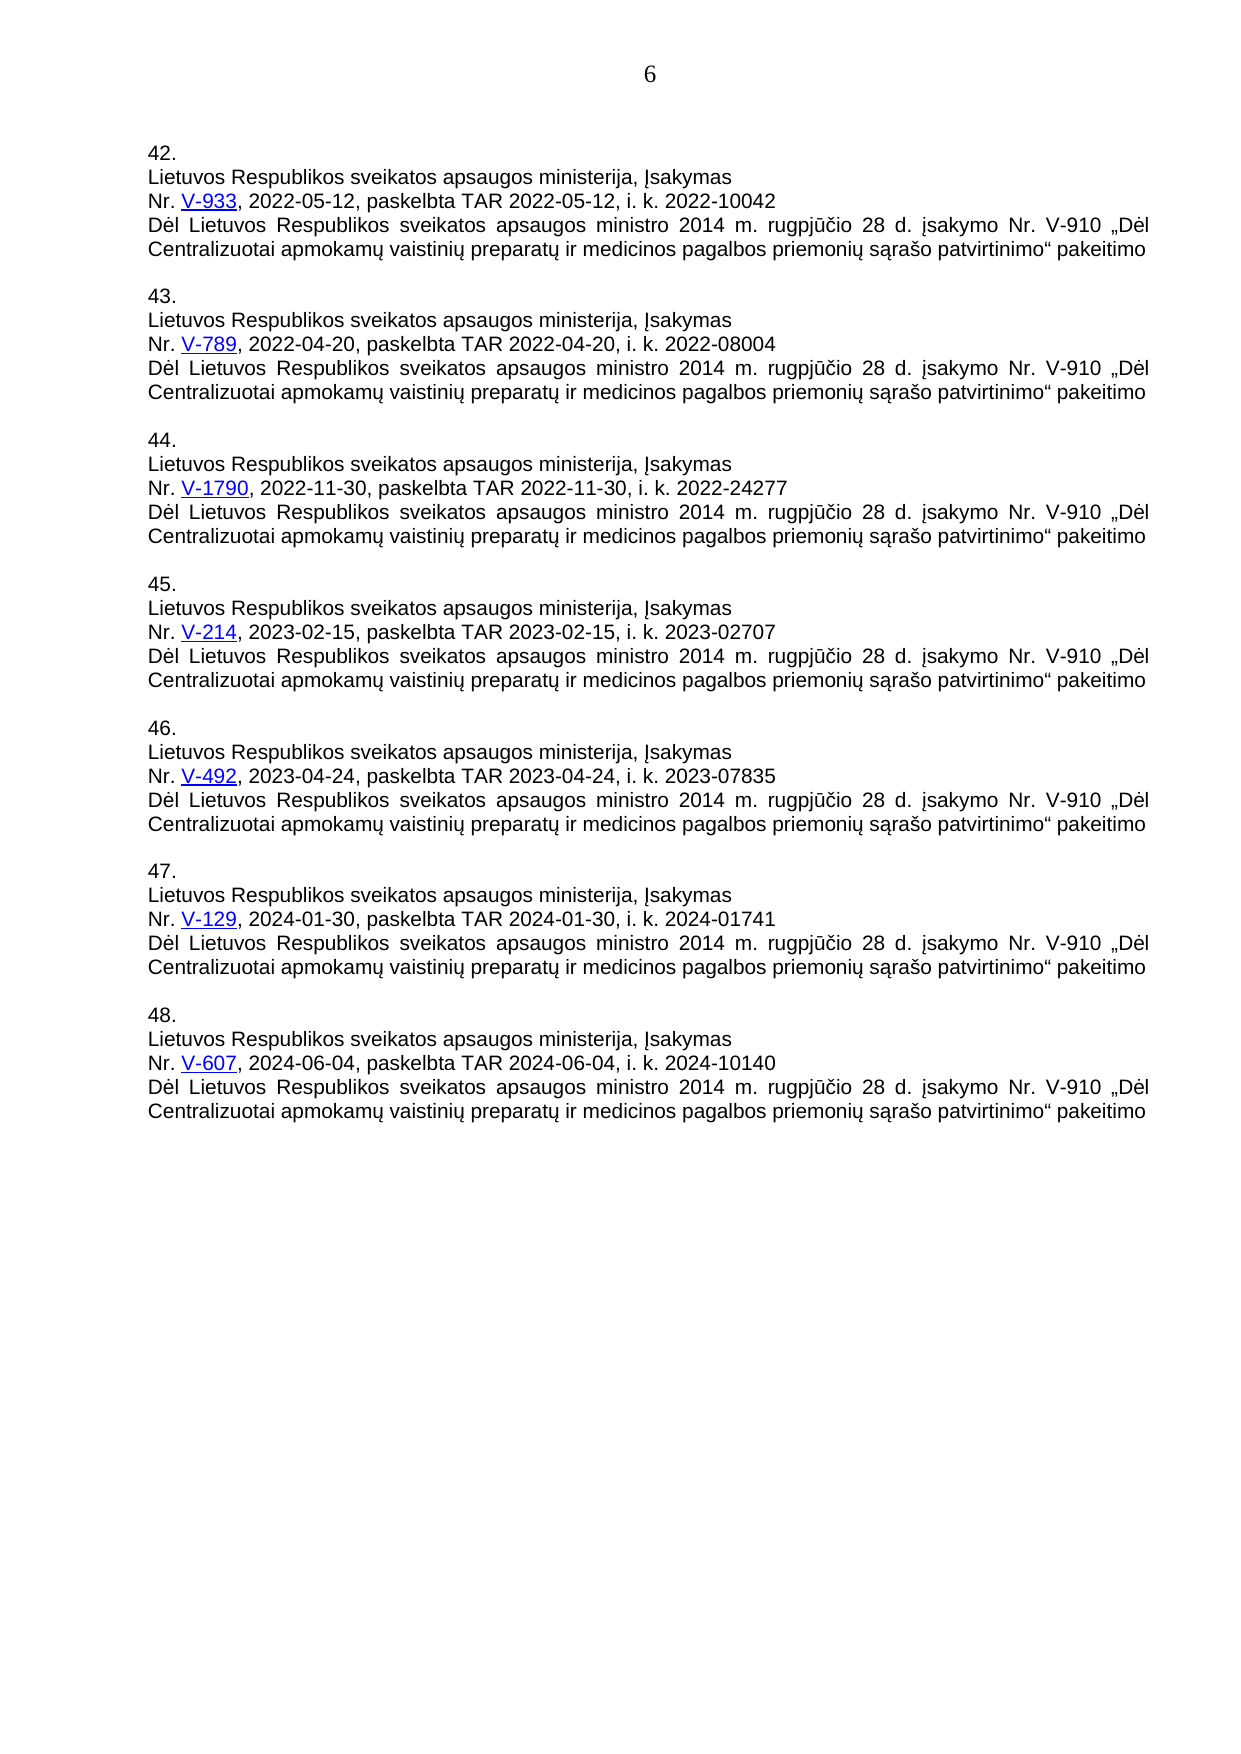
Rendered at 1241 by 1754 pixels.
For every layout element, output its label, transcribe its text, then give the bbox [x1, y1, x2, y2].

text Lietuvos Respublikos sveikatos apsaugos ministerija, Įsakymas [148, 596, 1152, 620]
text Nr. V-789, 2022-04-20, paskelbta TAR 2022-04-20, i. k. 2022-08004 [148, 332, 1152, 356]
text Nr. V-129, 2024-01-30, paskelbta TAR 2024-01-30, i. k. 2024-01741 [148, 907, 1152, 931]
text Dėl Lietuvos Respublikos sveikatos apsaugos ministro 2014 m. rugpjūčio 28 d. įsakymo Nr. V-910 „Dėl Centralizuotai apmokamų vaistinių preparatų ir medicinos pagalbos priemonių sąrašo patvirtinimo“ pakeitimo [148, 356, 1152, 404]
text Dėl Lietuvos Respublikos sveikatos apsaugos ministro 2014 m. rugpjūčio 28 d. įsakymo Nr. V-910 „Dėl Centralizuotai apmokamų vaistinių preparatų ir medicinos pagalbos priemonių sąrašo patvirtinimo“ pakeitimo [148, 787, 1152, 835]
text 46. [148, 716, 1152, 739]
text Lietuvos Respublikos sveikatos apsaugos ministerija, Įsakymas [148, 883, 1152, 907]
text Lietuvos Respublikos sveikatos apsaugos ministerija, Įsakymas [148, 739, 1152, 763]
text Lietuvos Respublikos sveikatos apsaugos ministerija, Įsakymas [148, 164, 1152, 188]
text 44. [148, 428, 1152, 452]
text Nr. V-1790, 2022-11-30, paskelbta TAR 2022-11-30, i. k. 2022-24277 [148, 476, 1152, 500]
text Nr. V-214, 2023-02-15, paskelbta TAR 2023-02-15, i. k. 2023-02707 [148, 620, 1152, 644]
text 47. [148, 859, 1152, 883]
text Dėl Lietuvos Respublikos sveikatos apsaugos ministro 2014 m. rugpjūčio 28 d. įsakymo Nr. V-910 „Dėl Centralizuotai apmokamų vaistinių preparatų ir medicinos pagalbos priemonių sąrašo patvirtinimo“ pakeitimo [148, 1075, 1152, 1123]
text 43. [148, 284, 1152, 308]
text 45. [148, 572, 1152, 596]
text Nr. V-492, 2023-04-24, paskelbta TAR 2023-04-24, i. k. 2023-07835 [148, 763, 1152, 787]
text Nr. V-607, 2024-06-04, paskelbta TAR 2024-06-04, i. k. 2024-10140 [148, 1051, 1152, 1075]
text Dėl Lietuvos Respublikos sveikatos apsaugos ministro 2014 m. rugpjūčio 28 d. įsakymo Nr. V-910 „Dėl Centralizuotai apmokamų vaistinių preparatų ir medicinos pagalbos priemonių sąrašo patvirtinimo“ pakeitimo [148, 931, 1152, 979]
text Dėl Lietuvos Respublikos sveikatos apsaugos ministro 2014 m. rugpjūčio 28 d. įsakymo Nr. V-910 „Dėl Centralizuotai apmokamų vaistinių preparatų ir medicinos pagalbos priemonių sąrašo patvirtinimo“ pakeitimo [148, 644, 1152, 692]
text Lietuvos Respublikos sveikatos apsaugos ministerija, Įsakymas [148, 1027, 1152, 1051]
text 48. [148, 1003, 1152, 1027]
text Lietuvos Respublikos sveikatos apsaugos ministerija, Įsakymas [148, 308, 1152, 332]
text Dėl Lietuvos Respublikos sveikatos apsaugos ministro 2014 m. rugpjūčio 28 d. įsakymo Nr. V-910 „Dėl Centralizuotai apmokamų vaistinių preparatų ir medicinos pagalbos priemonių sąrašo patvirtinimo“ pakeitimo [148, 500, 1152, 548]
text Lietuvos Respublikos sveikatos apsaugos ministerija, Įsakymas [148, 452, 1152, 476]
text Dėl Lietuvos Respublikos sveikatos apsaugos ministro 2014 m. rugpjūčio 28 d. įsakymo Nr. V-910 „Dėl Centralizuotai apmokamų vaistinių preparatų ir medicinos pagalbos priemonių sąrašo patvirtinimo“ pakeitimo [148, 212, 1152, 260]
text Nr. V-933, 2022-05-12, paskelbta TAR 2022-05-12, i. k. 2022-10042 [148, 188, 1152, 212]
text 42. [148, 141, 1152, 164]
